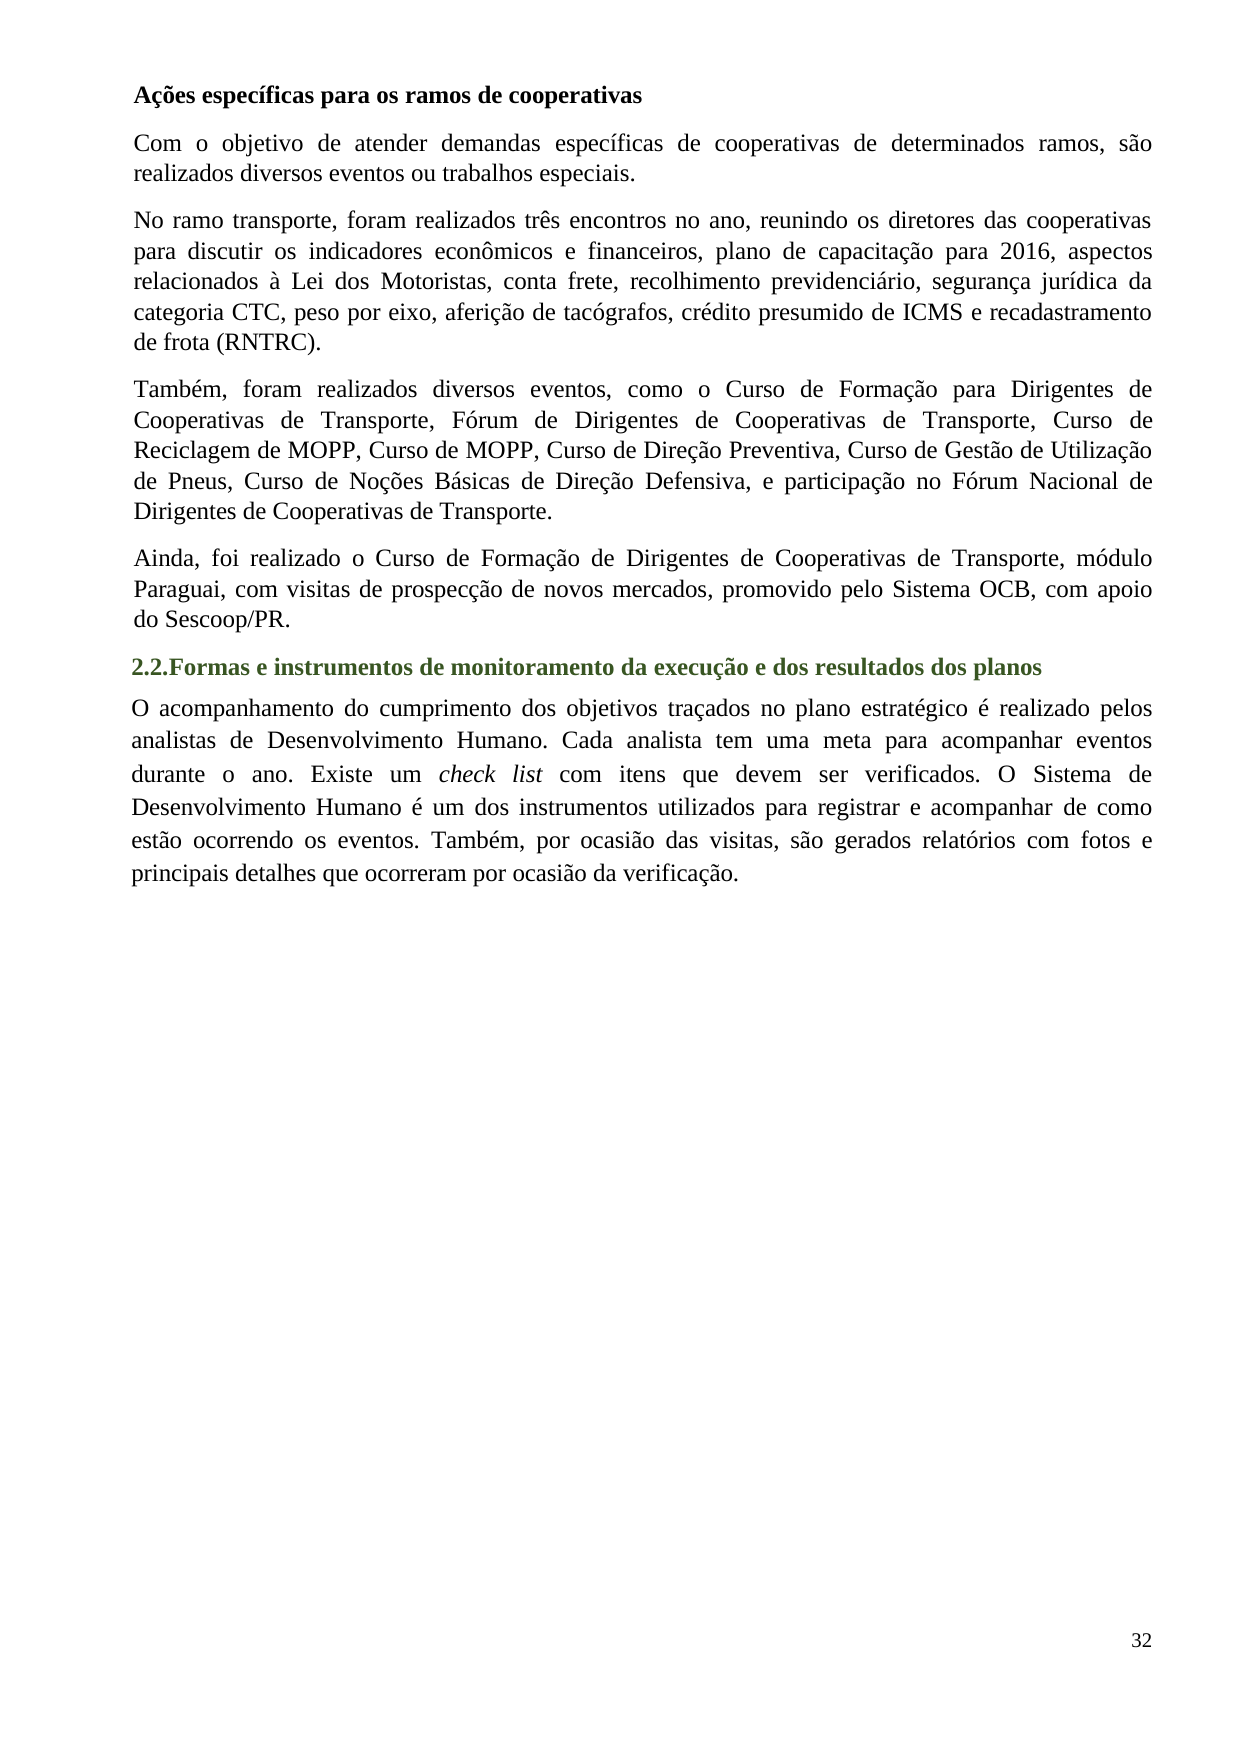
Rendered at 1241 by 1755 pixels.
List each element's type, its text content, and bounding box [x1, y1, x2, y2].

text O acompanhamento do cumprimento dos objetivos traçados no plano estratégico é realizado pelos analistas de Desenvolvimento Humano. Cada analista tem uma meta para acompanhar eventos durante o ano. Existe um check list com itens que devem ser verificados. O Sistema de Desenvolvimento Humano é um dos instrumentos utilizados para registrar e acompanhar de como estão ocorrendo os eventos. Também, por ocasião das visitas, são gerados relatórios com fotos e principais detalhes que ocorreram por ocasião da verificação. [131, 693, 1153, 886]
text Ações específicas para os ramos de cooperativas [133, 80, 1163, 109]
text Com o objetivo de atender demandas específicas de cooperativas de determinados ramos, são realizados diversos eventos ou trabalhos especiais. [133, 128, 1152, 187]
text No ramo transporte, foram realizados três encontros no ano, reunindo os diretores das cooperativas para discutir os indicadores econômicos e financeiros, plano de capacitação para 2016, aspectos relacionados à Lei dos Motoristas, conta frete, recolhimento previdenciário, segurança jurídica da categoria CTC, peso por eixo, aferição de tacógrafos, crédito presumido de ICMS e recadastramento de frota (RNTRC). [133, 205, 1152, 356]
text Também, foram realizados diversos eventos, como o Curso de Formação para Dirigentes de Cooperativas de Transporte, Fórum de Dirigentes de Cooperativas de Transporte, Curso de Reciclagem de MOPP, Curso de MOPP, Curso de Direção Preventiva, Curso de Gestão de Utilização de Pneus, Curso de Noções Básicas de Direção Defensiva, e participação no Fórum Nacional de Dirigentes de Cooperativas de Transporte. [133, 374, 1153, 525]
text Ainda, foi realizado o Curso de Formação de Dirigentes de Cooperativas de Transporte, módulo Paraguai, com visitas de prospecção de novos mercados, promovido pelo Sistema OCB, com apoio do Sescoop/PR. [133, 543, 1152, 633]
list Formas e instrumentos de monitoramento da execução e dos resultados dos planos [131, 652, 1163, 680]
